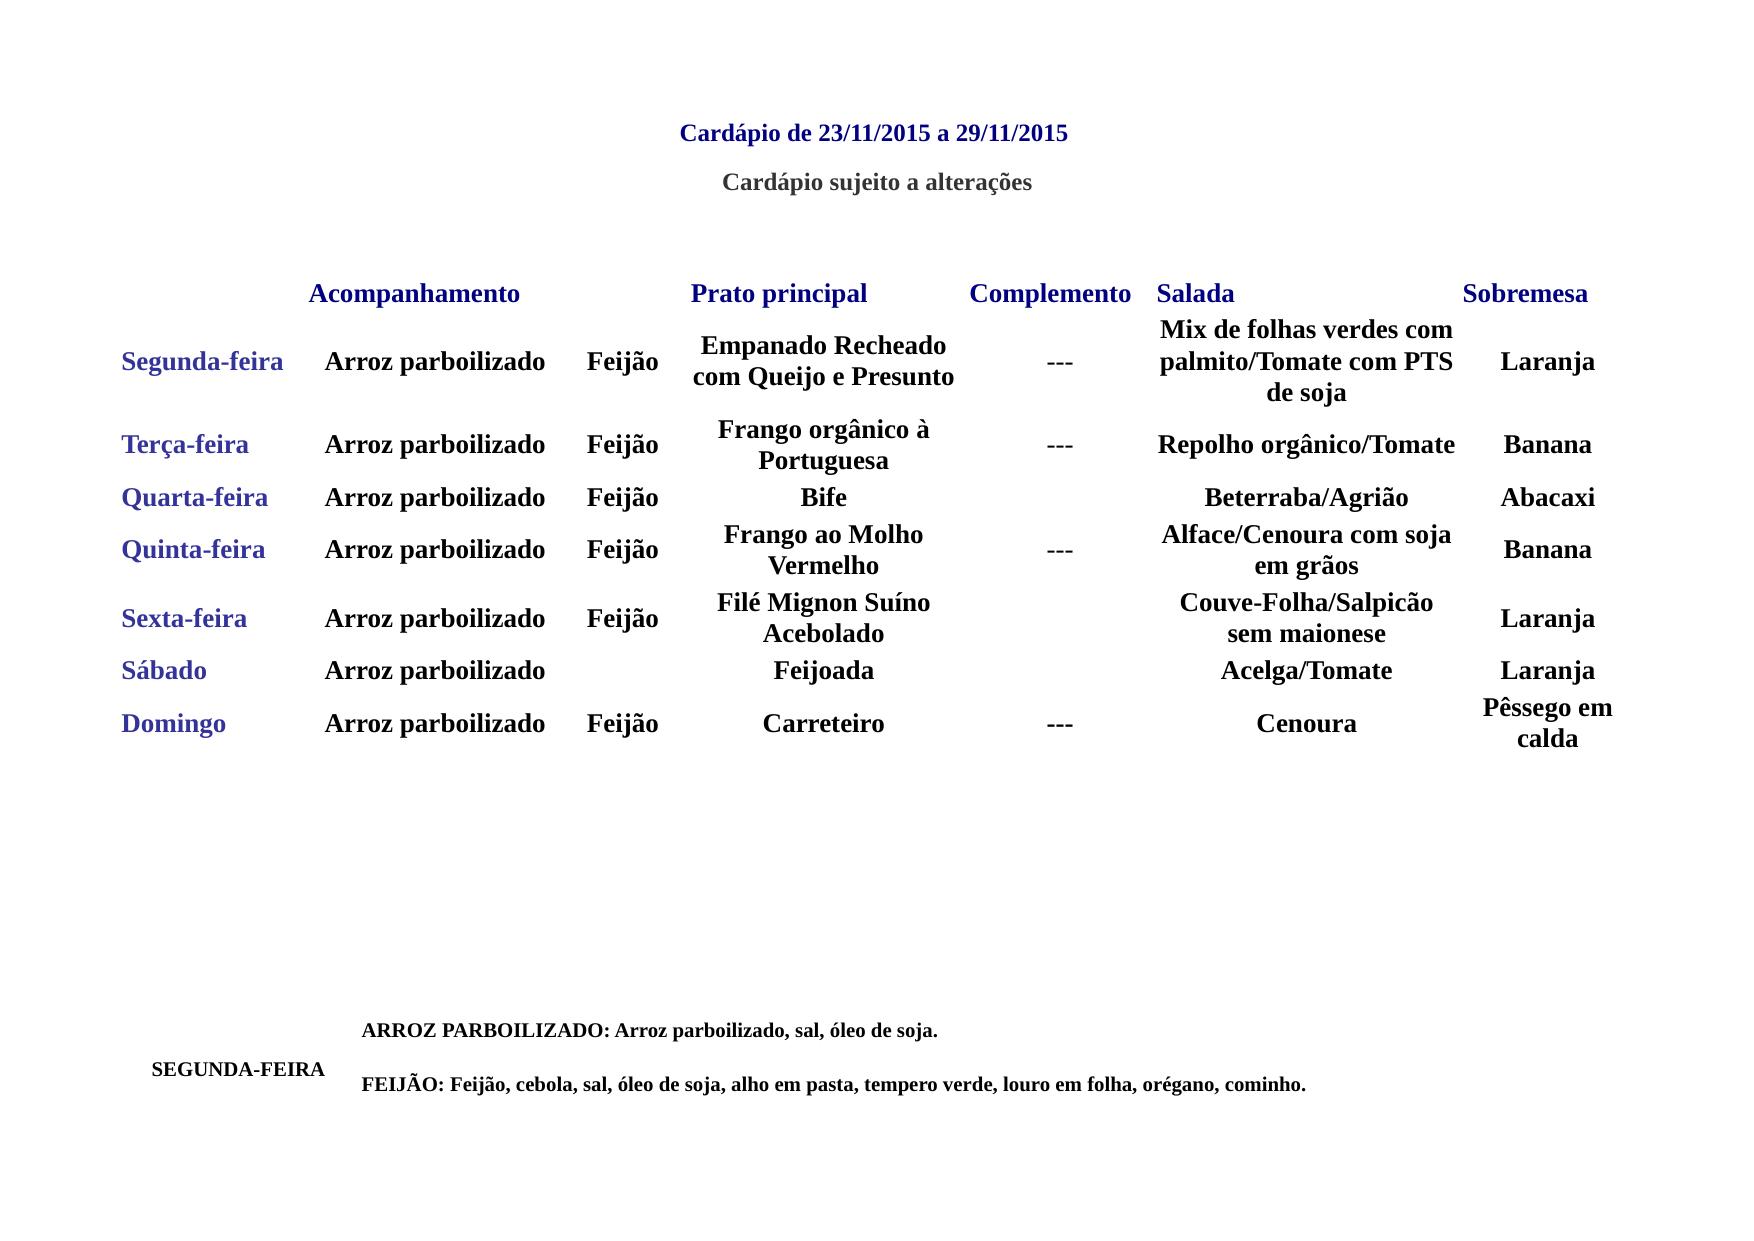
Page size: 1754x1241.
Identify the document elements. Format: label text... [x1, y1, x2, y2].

table_header [118, 274, 305, 311]
table_cell Filé Mignon Suíno Acebolado [681, 583, 966, 651]
table_cell --- [966, 410, 1153, 478]
table_cell Laranja [1460, 583, 1636, 651]
table_cell [966, 583, 1153, 651]
table_cell Abacaxi [1460, 478, 1636, 515]
table_cell Alface/Cenoura com soja em grãos [1154, 515, 1459, 583]
table_cell Feijão [565, 478, 681, 515]
table_cell Beterraba/Agrião [1154, 478, 1459, 515]
table_header SEGUNDA-FEIRA [118, 1015, 358, 1122]
table_header ARROZ PARBOILIZADO: Arroz parboilizado, sal, óleo de soja. FEIJÃO: Feijão, cebola, sal, óleo de soja, alho em pasta, tempero verde, louro em folha, orégano, cominho. [359, 1015, 1643, 1122]
table_cell Terça-feira [118, 410, 305, 478]
table_cell Frango ao Molho Vermelho [681, 515, 966, 583]
text Cardápio de 23/11/2015 a 29/11/2015 [118, 118, 1636, 147]
table_cell Arroz parboilizado [305, 515, 564, 583]
table_cell Arroz parboilizado [305, 688, 564, 756]
table_cell Quinta-feira [118, 515, 305, 583]
text Cardápio sujeito a alterações [118, 167, 1636, 196]
table_cell Quarta-feira [118, 478, 305, 515]
table_cell Repolho orgânico/Tomate [1154, 410, 1459, 478]
table_cell Feijão [565, 515, 681, 583]
table_cell Pêssego em calda [1460, 688, 1636, 756]
table_cell Feijão [565, 410, 681, 478]
table_cell Carreteiro [681, 688, 966, 756]
table_cell Arroz parboilizado [305, 311, 564, 410]
table_cell Mix de folhas verdes com palmito/Tomate com PTS de soja [1154, 311, 1459, 410]
table_cell Empanado Recheado com Queijo e Presunto [681, 311, 966, 410]
table_cell Cenoura [1154, 688, 1459, 756]
table_header Salada [1154, 274, 1459, 311]
table_cell Arroz parboilizado [305, 478, 564, 515]
table_header Sobremesa [1460, 274, 1636, 311]
table_cell [966, 478, 1153, 515]
table_cell Banana [1460, 515, 1636, 583]
table_cell Sexta-feira [118, 583, 305, 651]
table_cell Feijão [565, 583, 681, 651]
table_cell --- [966, 311, 1153, 410]
table_cell Domingo [118, 688, 305, 756]
table_cell [565, 651, 681, 688]
table_cell Arroz parboilizado [305, 410, 564, 478]
table_cell [966, 651, 1153, 688]
table_cell Feijoada [681, 651, 966, 688]
table_header Acompanhamento [305, 274, 681, 311]
table_cell Acelga/Tomate [1154, 651, 1459, 688]
table_cell Frango orgânico à Portuguesa [681, 410, 966, 478]
table_cell --- [966, 688, 1153, 756]
table_cell Couve-Folha/Salpicão sem maionese [1154, 583, 1459, 651]
table_cell Bife [681, 478, 966, 515]
table_header Complemento [966, 274, 1153, 311]
table_cell --- [966, 515, 1153, 583]
table_cell Feijão [565, 311, 681, 410]
table_cell Laranja [1460, 311, 1636, 410]
table_cell Laranja [1460, 651, 1636, 688]
table_cell Banana [1460, 410, 1636, 478]
table_cell Feijão [565, 688, 681, 756]
table_cell Segunda-feira [118, 311, 305, 410]
table_cell Sábado [118, 651, 305, 688]
table_header Prato principal [681, 274, 966, 311]
table_cell Arroz parboilizado [305, 583, 564, 651]
table_cell Arroz parboilizado [305, 651, 564, 688]
